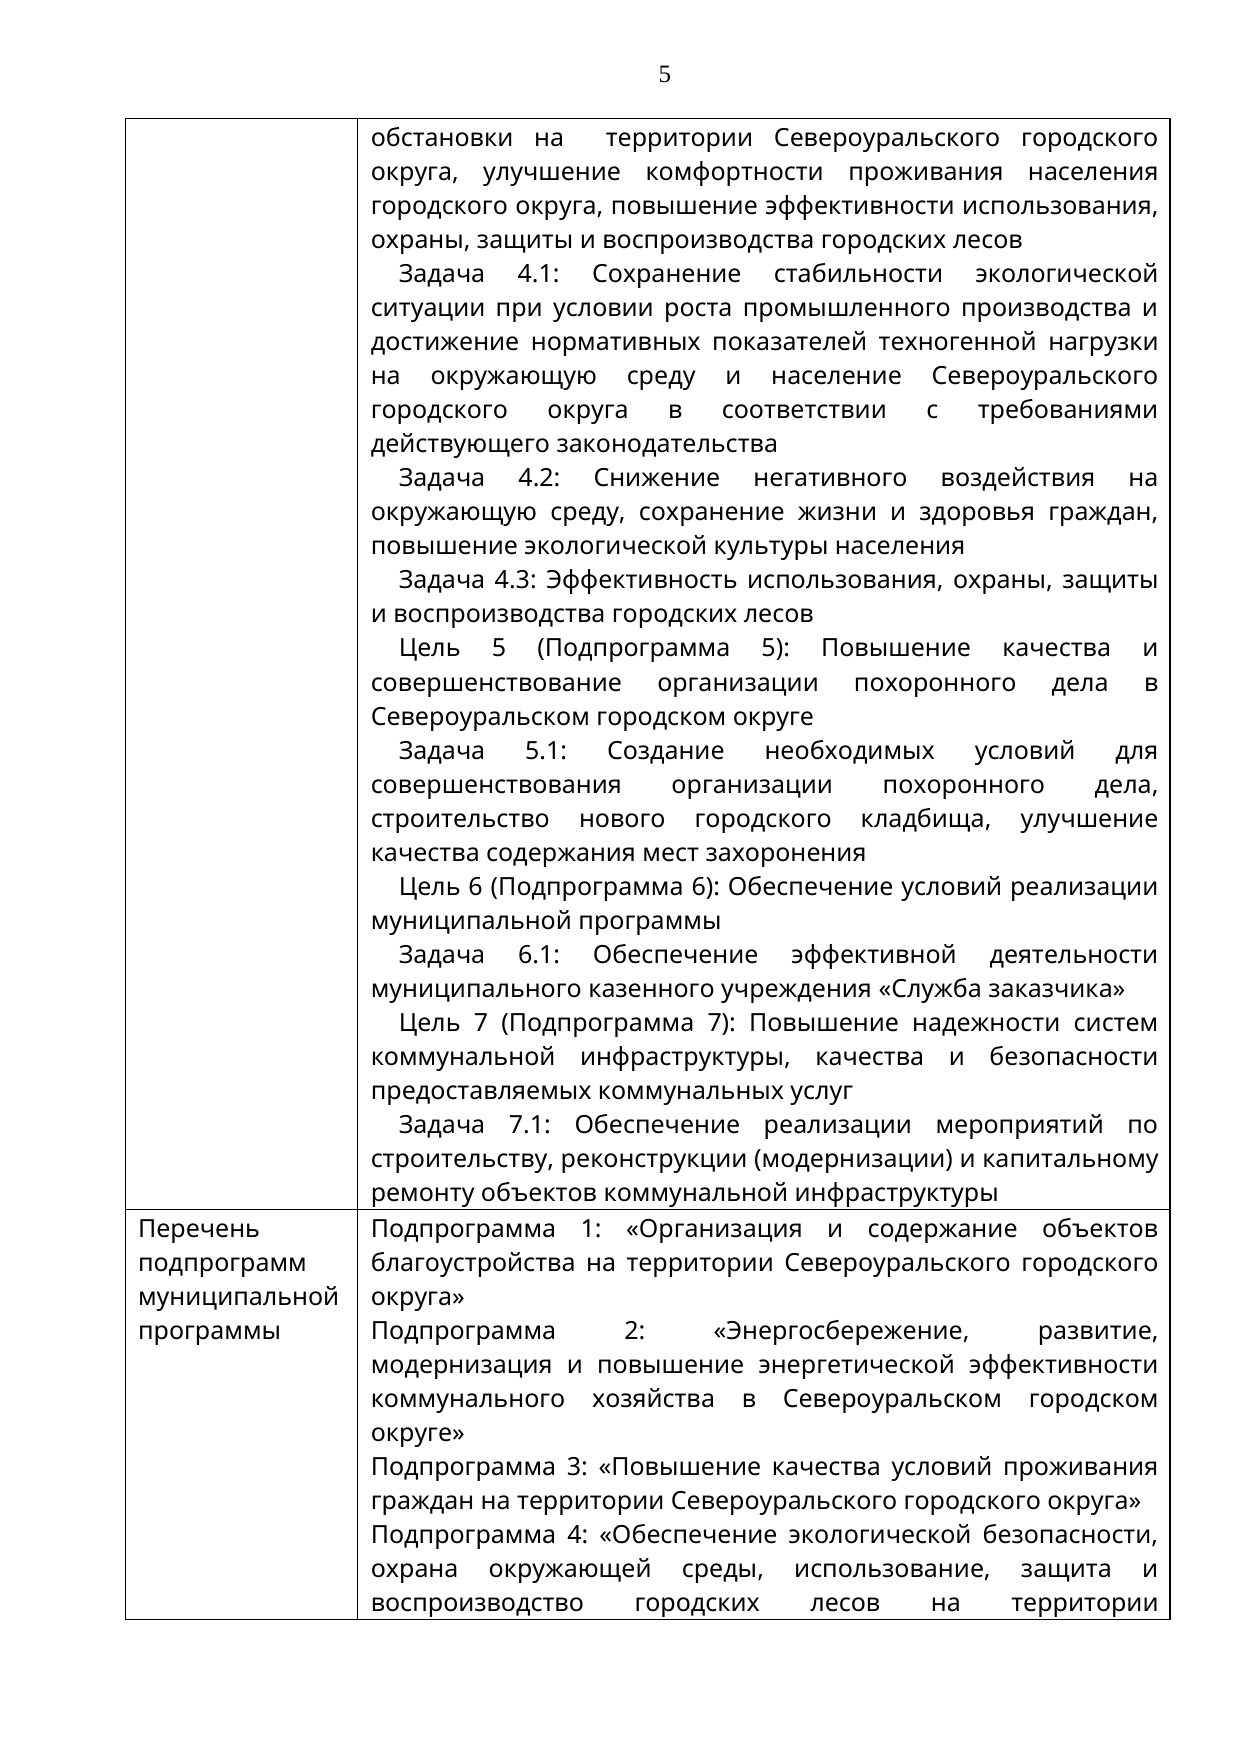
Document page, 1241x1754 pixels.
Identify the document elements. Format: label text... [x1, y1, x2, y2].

table_cell Перечень подпрограмм муниципальной программы [126, 1210, 357, 1619]
table_cell [126, 119, 357, 1209]
table_cell Подпрограмма 1: «Организация и содержание объектов благоустройства на территории Североуральского городского округа» Подпрограмма 2: «Энергосбережение, развитие, модернизация и повышение энергетической эффективности коммунального хозяйства в Североуральском городском округе» Подпрограмма 3: «Повышение качества условий проживания граждан на территории Североуральского городского округа» Подпрограмма 4: «Обеспечение экологической безопасности, охрана окружающей среды, использование, защита и воспроизводство городских лесов на территории [358, 1210, 1169, 1619]
table_cell обстановки на территории Североуральского городского округа, улучшение комфортности проживания населения городского округа, повышение эффективности использования, охраны, защиты и воспроизводства городских лесов Задача 4.1: Сохранение стабильности экологической ситуации при условии роста промышленного производства и достижение нормативных показателей техногенной нагрузки на окружающую среду и население Североуральского городского округа в соответствии с требованиями действующего законодательства Задача 4.2: Снижение негативного воздействия на окружающую среду, сохранение жизни и здоровья граждан, повышение экологической культуры населения Задача 4.3: Эффективность использования, охраны, защиты и воспроизводства городских лесов Цель 5 (Подпрограмма 5): Повышение качества и совершенствование организации похоронного дела в Североуральском городском округе Задача 5.1: Создание необходимых условий для совершенствования организации похоронного дела, строительство нового городского кладбища, улучшение качества содержания мест захоронения Цель 6 (Подпрограмма 6): Обеспечение условий реализации муниципальной программы Задача 6.1: Обеспечение эффективной деятельности муниципального казенного учреждения «Служба заказчика» Цель 7 (Подпрограмма 7): Повышение надежности систем коммунальной инфраструктуры, качества и безопасности предоставляемых коммунальных услуг Задача 7.1: Обеспечение реализации мероприятий по строительству, реконструкции (модернизации) и капитальному ремонту объектов коммунальной инфраструктуры [358, 119, 1169, 1209]
